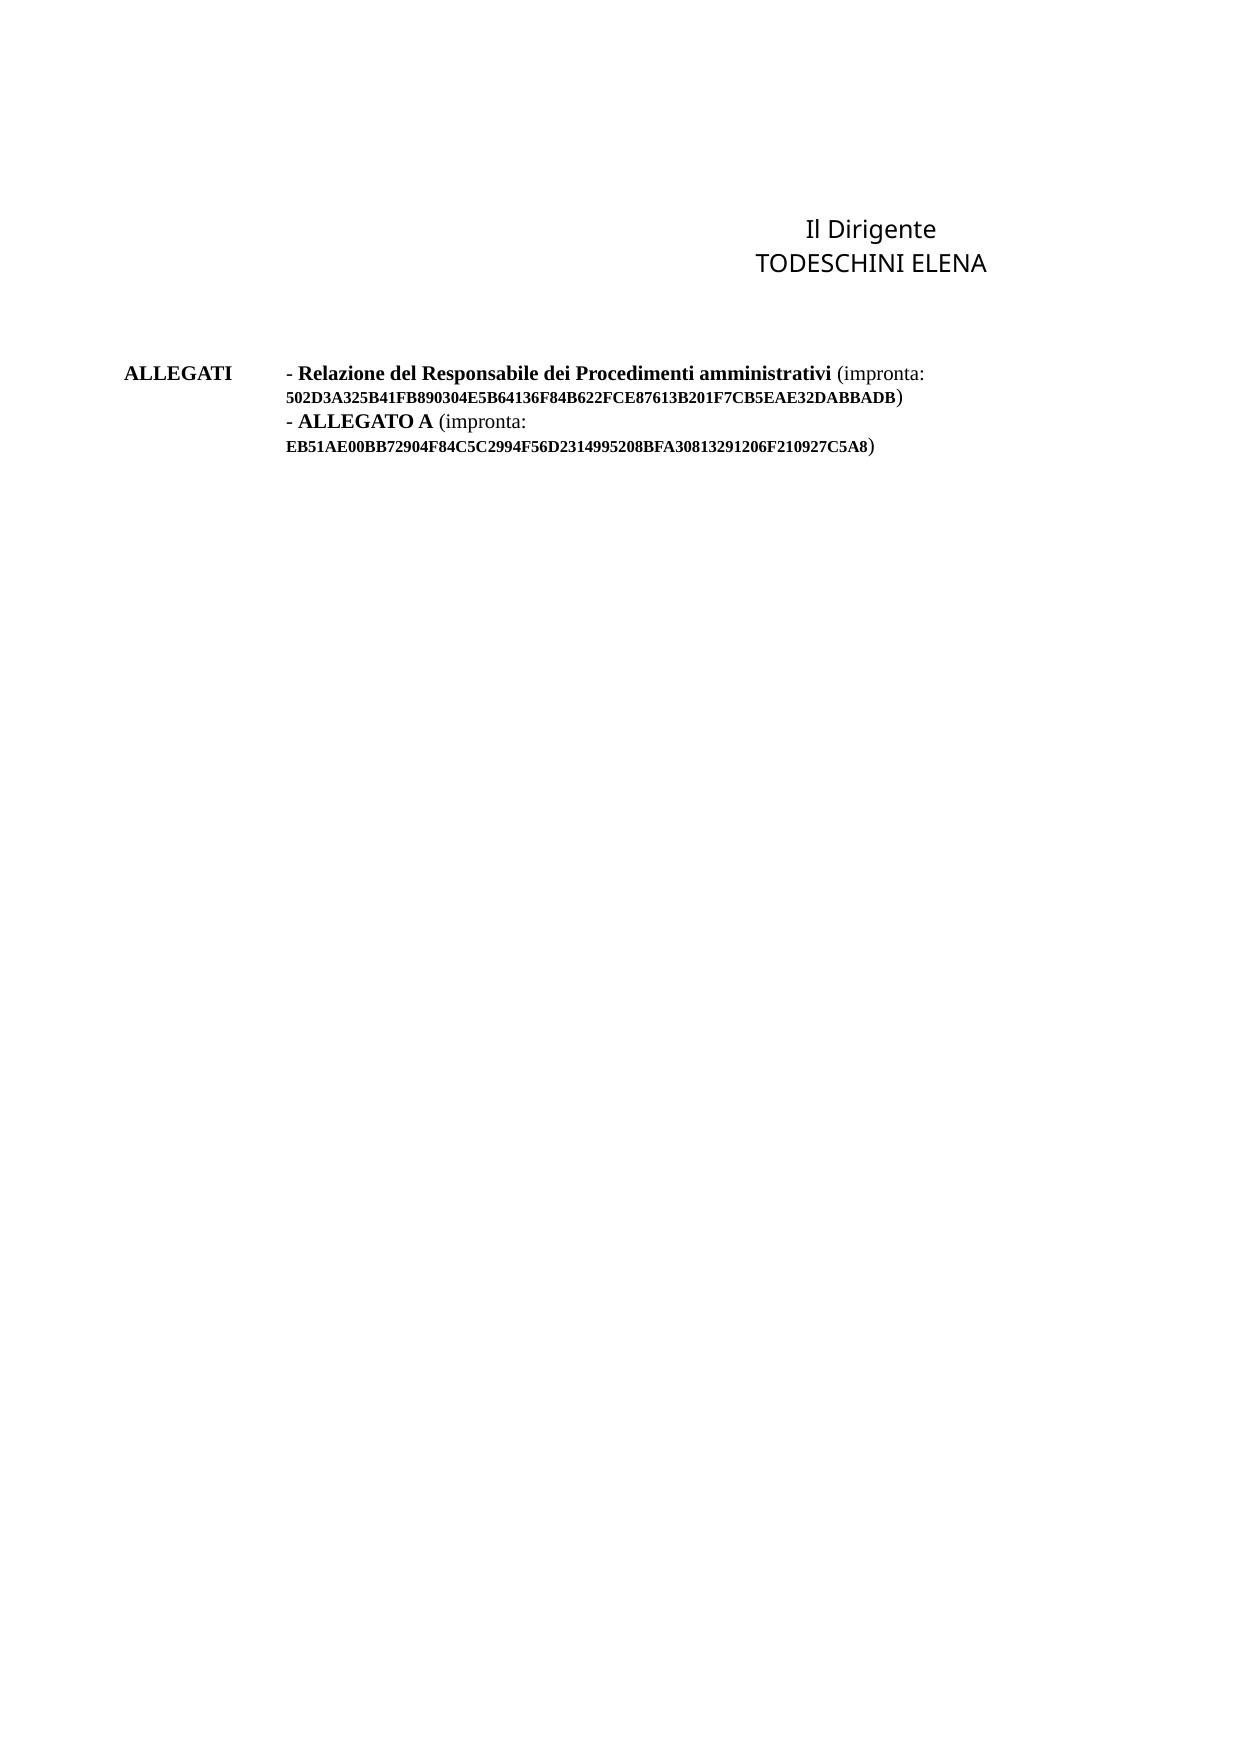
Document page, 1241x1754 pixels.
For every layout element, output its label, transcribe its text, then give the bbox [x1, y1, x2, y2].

table_cell TODESCHINI ELENA [620, 245, 1122, 279]
table_header ALLEGATI [118, 355, 280, 486]
table_cell [118, 245, 620, 279]
table_header Il Dirigente [620, 211, 1122, 245]
table_header [118, 211, 620, 245]
table_header - Relazione del Responsabile dei Procedimenti amministrativi (impronta: 502D3A325B41FB890304E5B64136F84B622FCE87613B201F7CB5EAE32DABBADB) - ALLEGATO A (impronta: EB51AE00BB72904F84C5C2994F56D2314995208BFA30813291206F210927C5A8) [280, 355, 1122, 486]
